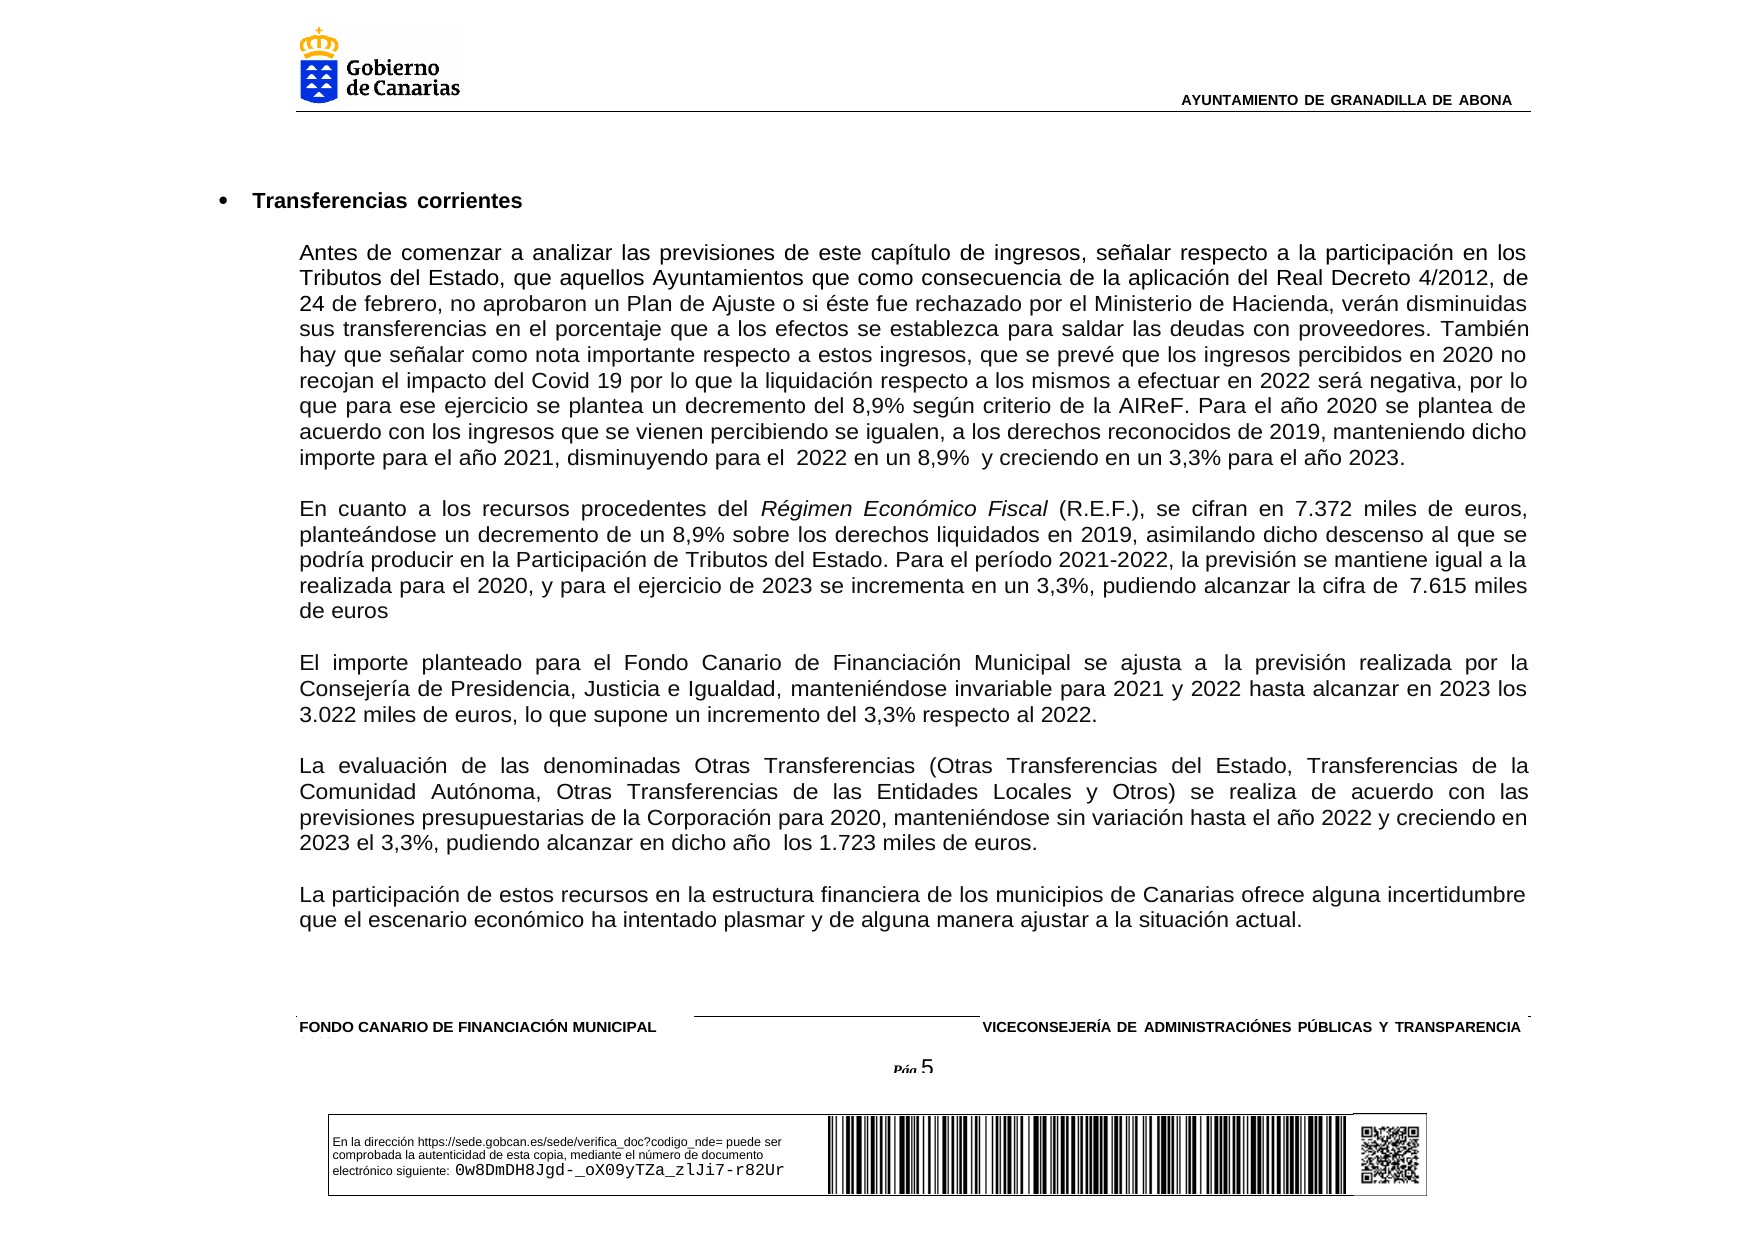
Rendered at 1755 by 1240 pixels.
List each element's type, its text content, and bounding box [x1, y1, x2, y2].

text La evaluación de las denominadas Otras Transferencias (Otras Transferencias del Estado, Transferencias de la Comunidad Autónoma, Otras Transferencias de las Entidades Locales y Otros) se realiza de acuerdo con las previsiones presupuestarias de la Corporación para 2020, manteniéndose sin variación hasta el año 2022 y creciendo en 2023 el 3,3%, pudiendo alcanzar en dicho año los 1.723 miles de euros. [299, 753, 1529, 855]
text El importe planteado para el Fondo Canario de Financiación Municipal se ajusta a la previsión realizada por la Consejería de Presidencia, Justicia e Igualdad, manteniéndose invariable para 2021 y 2022 hasta alcanzar en 2023 los 3.022 miles de euros, lo que supone un incremento del 3,3% respecto al 2022. [299, 650, 1529, 727]
text Antes de comenzar a analizar las previsiones de este capítulo de ingresos, señalar respecto a la participación en los Tributos del Estado, que aquellos Ayuntamientos que como consecuencia de la aplicación del Real Decreto 4/2012, de 24 de febrero, no aprobaron un Plan de Ajuste o si éste fue rechazado por el Ministerio de Hacienda, verán disminuidas sus transferencias en el porcentaje que a los efectos se establezca para saldar las deudas con proveedores. También hay que señalar como nota importante respecto a estos ingresos, que se prevé que los ingresos percibidos en 2020 no recojan el impacto del Covid 19 por lo que la liquidación respecto a los mismos a efectuar en 2022 será negativa, por lo que para ese ejercicio se plantea un decremento del 8,9% según criterio de la AIReF. Para el año 2020 se plantea de acuerdo con los ingresos que se vienen percibiendo se igualen, a los derechos reconocidos de 2019, manteniendo dicho importe para el año 2021, disminuyendo para el 2022 en un 8,9% y creciendo en un 3,3% para el año 2023. [299, 239, 1529, 469]
list Transferencias corrientes [219, 188, 1560, 213]
text En cuanto a los recursos procedentes del Régimen Económico Fiscal (R.E.F.), se cifran en 7.372 miles de euros, planteándose un decremento de un 8,9% sobre los derechos liquidados en 2019, asimilando dicho descenso al que se podría producir en la Participación de Tributos del Estado. Para el período 2021-2022, la previsión se mantiene igual a la realizada para el 2020, y para el ejercicio de 2023 se incrementa en un 3,3%, pudiendo alcanzar la cifra de 7.615 miles de euros [299, 496, 1529, 624]
text La participación de estos recursos en la estructura financiera de los municipios de Canarias ofrece alguna incertidumbre que el escenario económico ha intentado plasmar y de alguna manera ajustar a la situación actual. [299, 882, 1529, 933]
